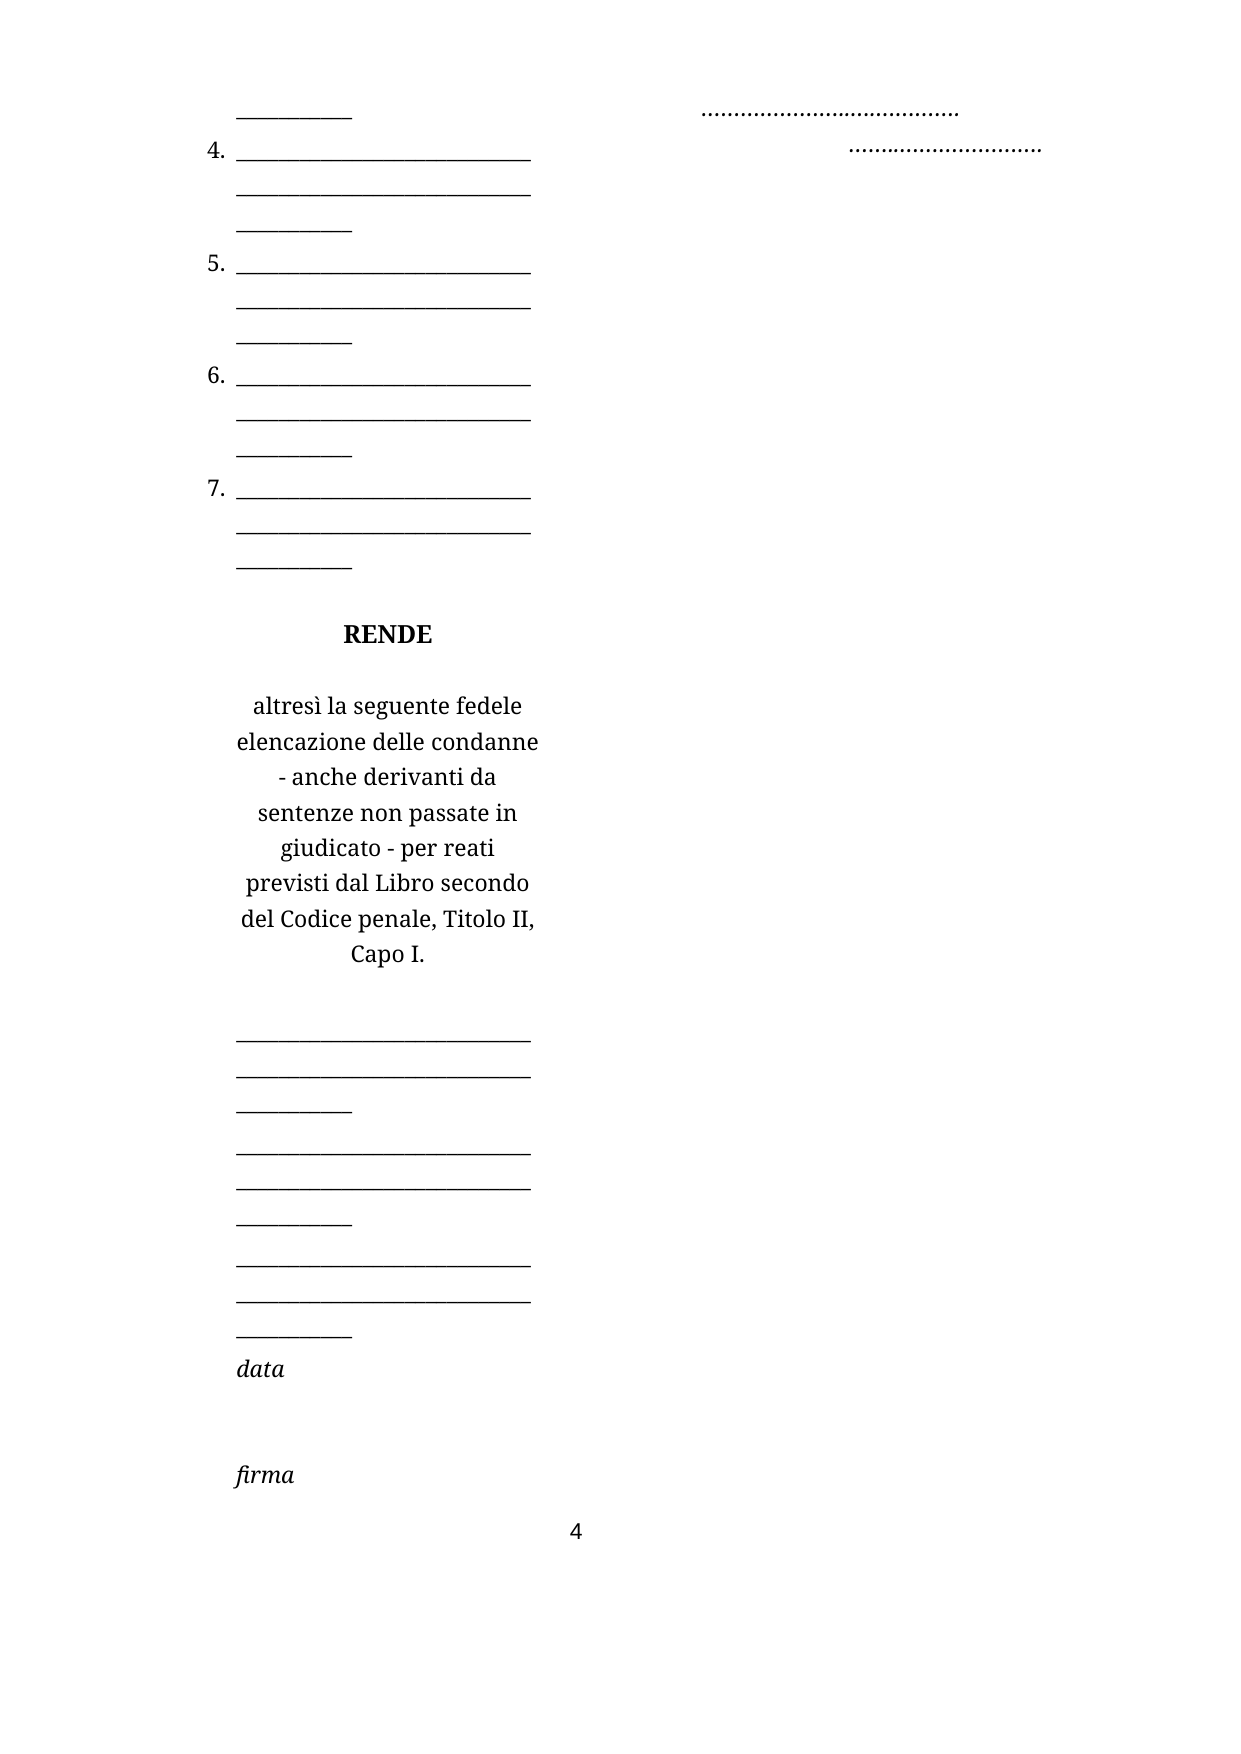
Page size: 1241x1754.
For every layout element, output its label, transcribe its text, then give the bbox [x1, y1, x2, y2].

list ___________________________________________________________________ [207, 243, 539, 349]
text data firma [236, 1349, 539, 1491]
text …………………..….…………. ……..…………………. [701, 88, 1111, 159]
list ___________________________________________________________________ [207, 355, 539, 461]
list ___________________________________________________________________ [207, 130, 539, 236]
text ___________________________________________________________________ [236, 1236, 539, 1343]
list ___________________________________________________________________ [207, 468, 539, 574]
text ___________________________________________________________________ [236, 1124, 539, 1230]
text ___________________________________________________________________ [236, 1011, 539, 1118]
list ___________________________________________________________________ [207, 88, 539, 124]
text altresì la seguente fedele elencazione delle condanne - anche derivanti da sentenze non passate in giudicato - per reati previsti dal Libro secondo del Codice penale, Titolo II, Capo I. [236, 686, 539, 970]
text RENDE [236, 616, 539, 651]
